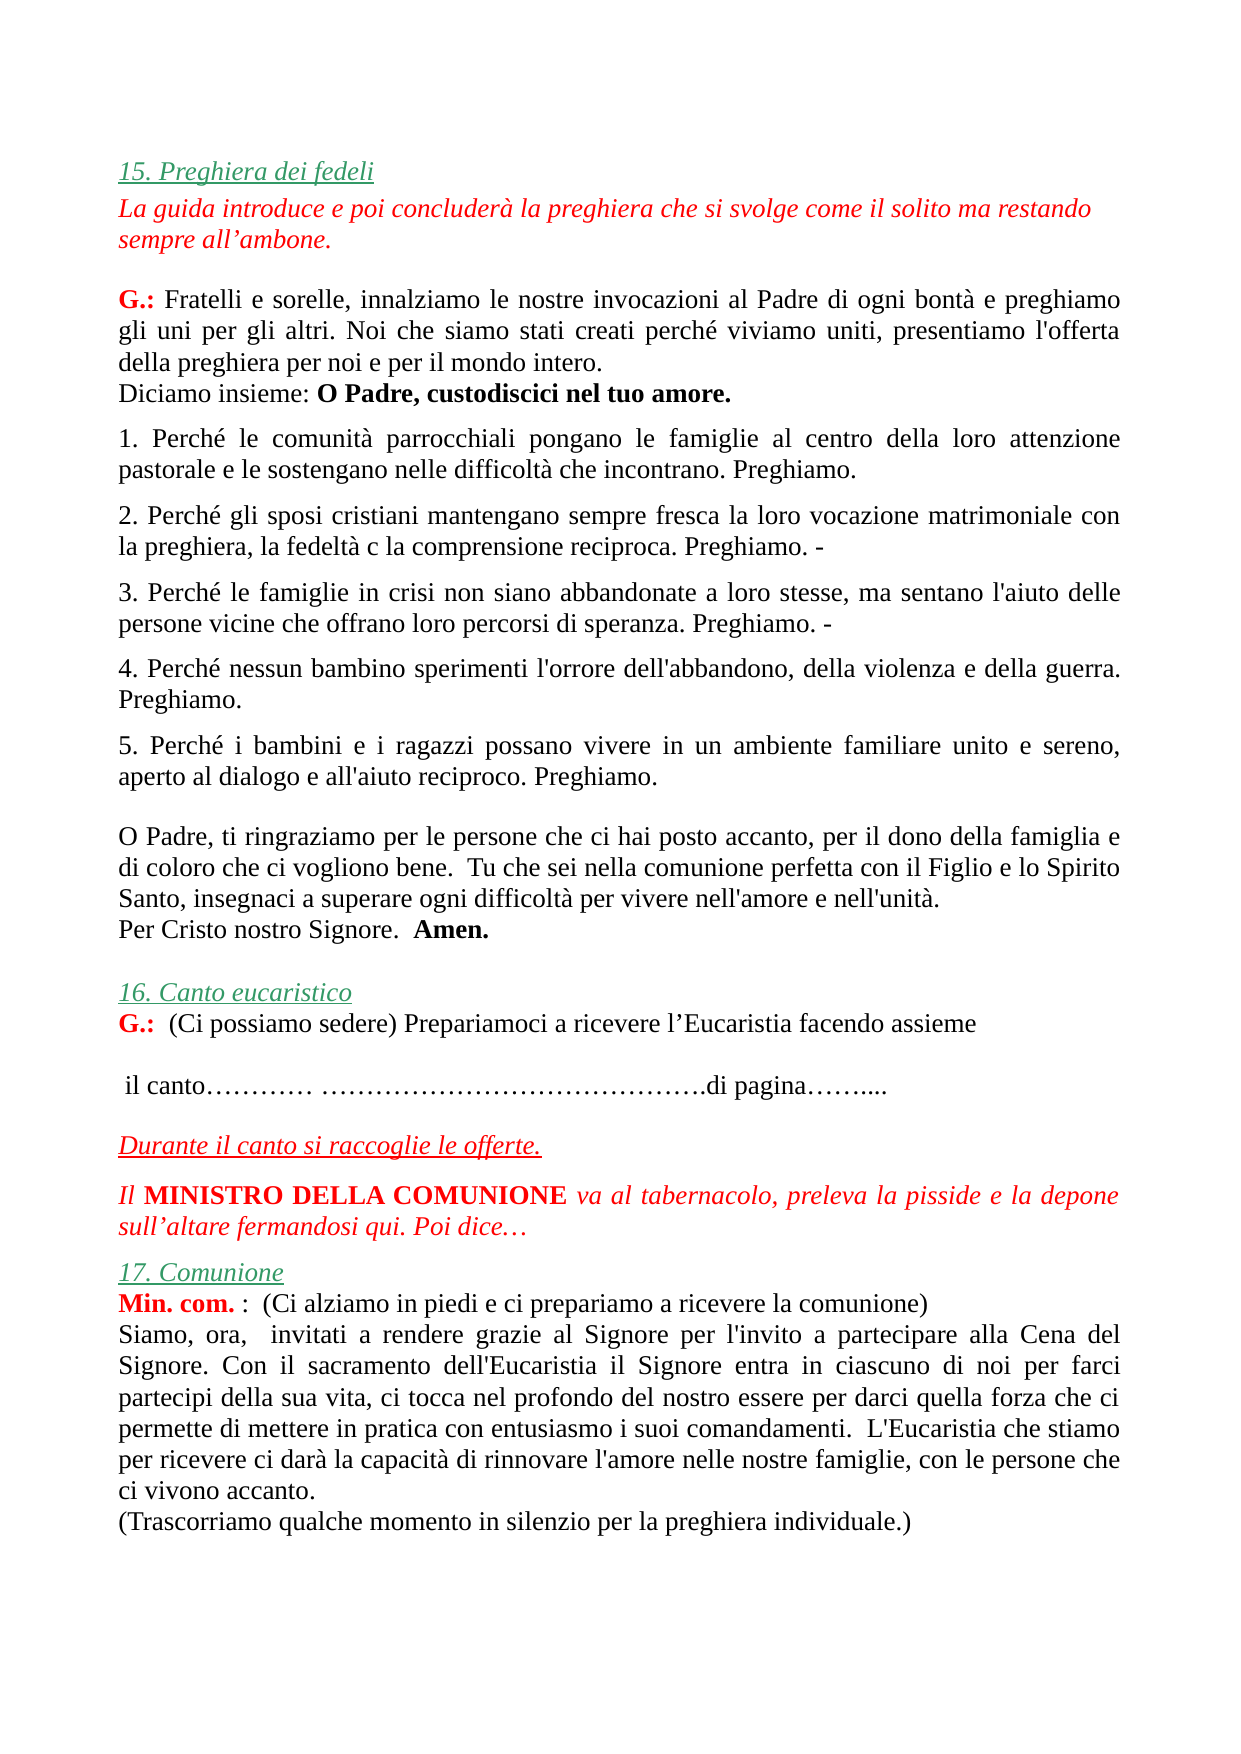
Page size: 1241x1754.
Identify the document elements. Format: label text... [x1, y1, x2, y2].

text (Trascorriamo qualche momento in silenzio per la preghiera individuale.) [118, 1505, 1122, 1536]
text 16. Canto eucaristico [118, 976, 1122, 1007]
text 5. Perché i bambini e i ragazzi possano vivere in un ambiente familiare unito e sereno, aperto al dialogo e all'aiuto reciproco. Preghiamo. [118, 729, 1122, 791]
text 1. Perché le comunità parrocchiali pongano le famiglie al centro della loro attenzione pastorale e le sostengano nelle difficoltà che incontrano. Preghiamo. [118, 422, 1122, 484]
text Il MINISTRO DELLA COMUNIONE va al tabernacolo, preleva la pisside e la depone sull’altare fermandosi qui. Poi dice… [118, 1179, 1122, 1242]
text La guida introduce e poi concluderà la preghiera che si svolge come il solito ma restando sempre all’ambone. [118, 192, 1122, 254]
text O Padre, ti ringraziamo per le persone che ci hai posto accanto, per il dono della famiglia e di coloro che ci vogliono bene. Tu che sei nella comunione perfetta con il Figlio e lo Spirito Santo, insegnaci a superare ogni difficoltà per vivere nell'amore e nell'unità. [118, 820, 1122, 913]
text G.: Fratelli e sorelle, innalziamo le nostre invocazioni al Padre di ogni bontà e preghiamo gli uni per gli altri. Noi che siamo stati creati perché viviamo uniti, presentiamo l'offerta della preghiera per noi e per il mondo intero. [118, 283, 1122, 377]
text 17. Comunione [118, 1256, 1122, 1287]
text 15. Preghiera dei fedeli [118, 155, 1122, 186]
text 3. Perché le famiglie in crisi non siano abbandonate a loro stesse, ma sentano l'aiuto delle persone vicine che offrano loro percorsi di speranza. Preghiamo. - [118, 576, 1122, 638]
text Min. com. : (Ci alziamo in piedi e ci prepariamo a ricevere la comunione) [118, 1287, 1122, 1318]
text Diciamo insieme: O Padre, custodiscici nel tuo amore. [118, 377, 1122, 408]
text Per Cristo nostro Signore. Amen. [118, 913, 1122, 944]
text il canto………… …………………………………….di pagina…….... [118, 1069, 1122, 1100]
text Siamo, ora, invitati a rendere grazie al Signore per l'invito a partecipare alla Cena del Signore. Con il sacramento dell'Eucaristia il Signore entra in ciascuno di noi per farci partecipi della sua vita, ci tocca nel profondo del nostro essere per darci quella forza che ci permette di mettere in pratica con entusiasmo i suoi comandamenti. L'Eucaristia che stiamo per ricevere ci darà la capacità di rinnovare l'amore nelle nostre famiglie, con le persone che ci vivono accanto. [118, 1318, 1122, 1505]
text 2. Perché gli sposi cristiani mantengano sempre fresca la loro vocazione matrimoniale con la preghiera, la fedeltà c la comprensione reciproca. Preghiamo. - [118, 499, 1122, 561]
text Durante il canto si raccoglie le offerte. [118, 1129, 1122, 1160]
text G.: (Ci possiamo sedere) Prepariamoci a ricevere l’Eucaristia facendo assieme [118, 1007, 1122, 1038]
text 4. Perché nessun bambino sperimenti l'orrore dell'abbandono, della violenza e della guerra. Preghiamo. [118, 652, 1122, 714]
